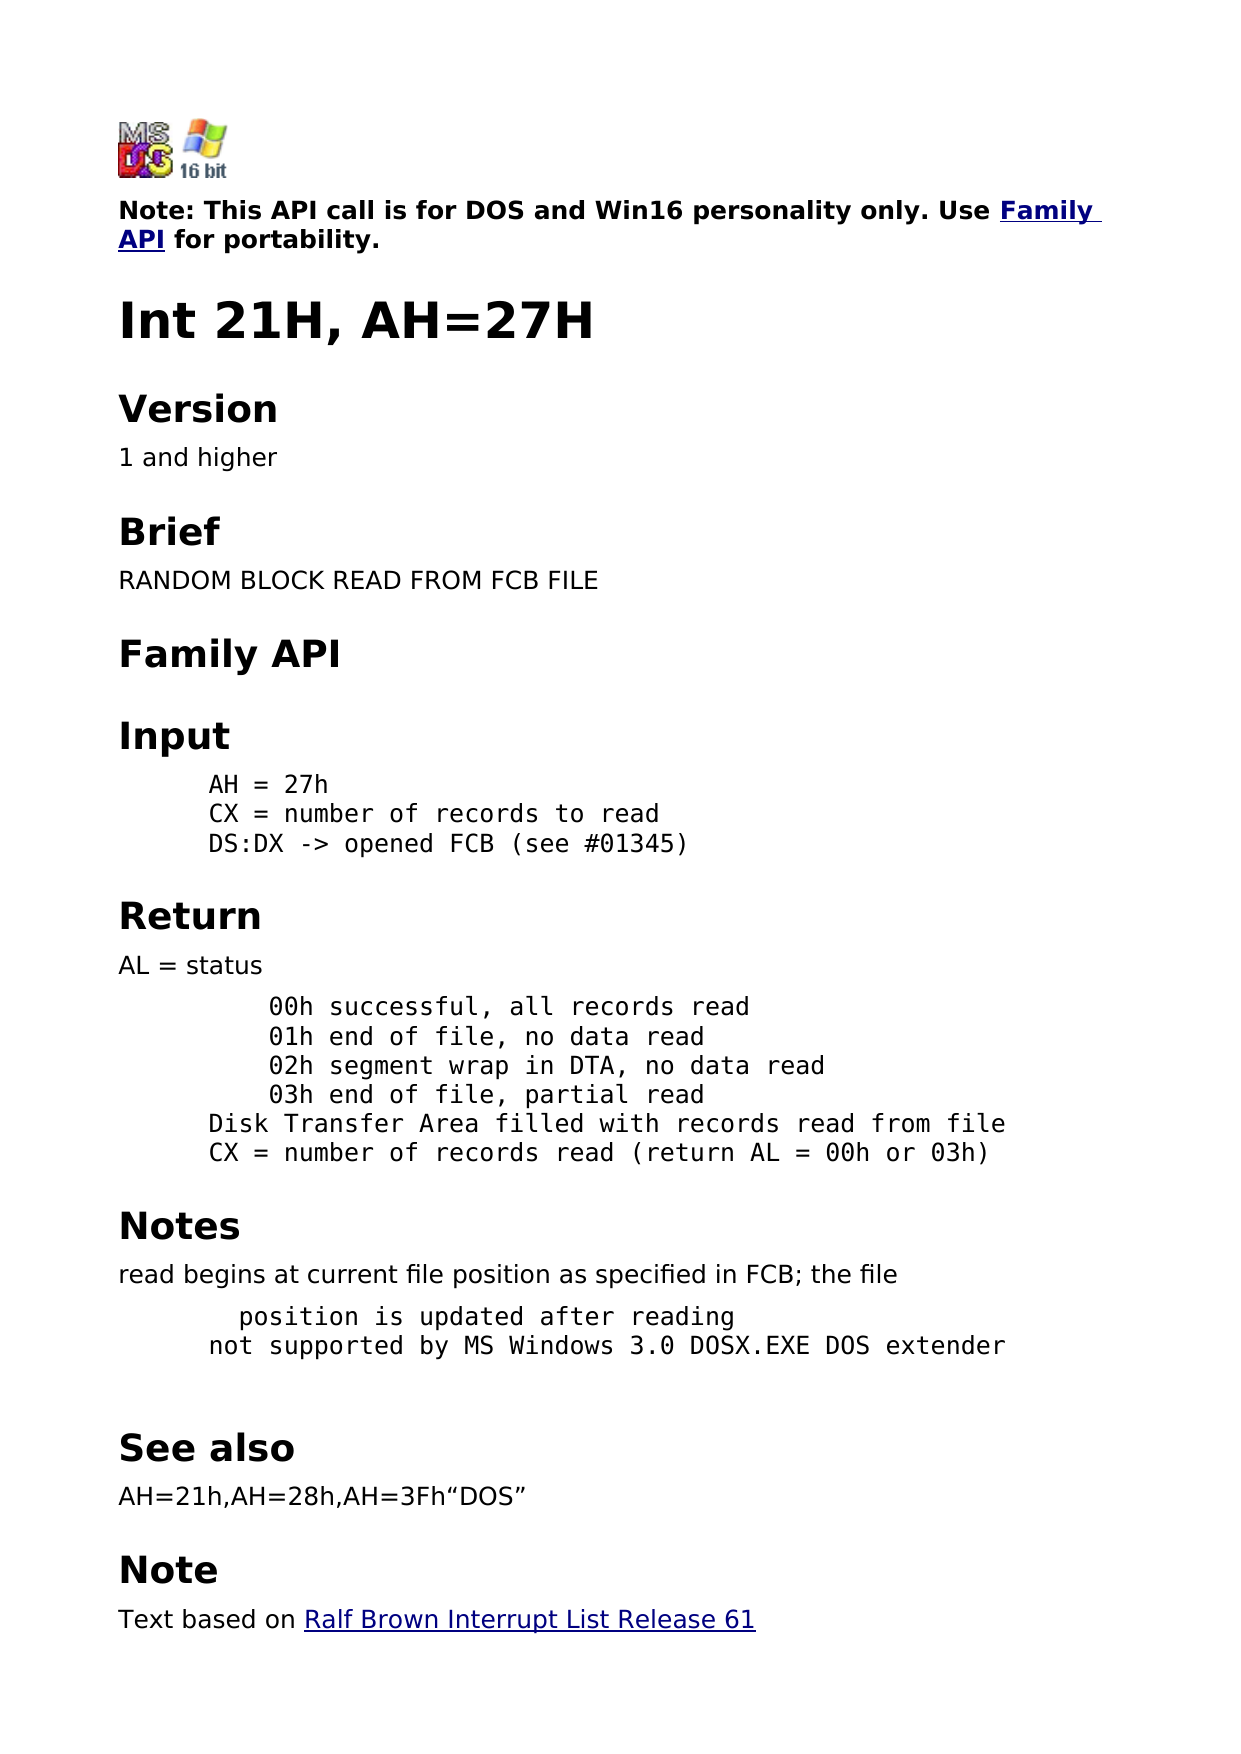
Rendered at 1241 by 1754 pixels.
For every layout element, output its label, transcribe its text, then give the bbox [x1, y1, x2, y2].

picture [180, 118, 228, 178]
text read begins at current file position as specified in FCB; the file [118, 1260, 1122, 1289]
subtitle Input [118, 714, 1122, 758]
subtitle Version [118, 387, 1122, 431]
subtitle Note [118, 1549, 1122, 1593]
picture [118, 122, 173, 178]
text position is updated after reading not supported by MS Windows 3.0 DOSX.EXE DOS extender [118, 1302, 1122, 1389]
text AH=21h,AH=28h,AH=3Fh“DOS” [118, 1482, 1122, 1512]
text Text based on Ralf Brown Interrupt List Release 61 [118, 1605, 1122, 1634]
subtitle Family API [118, 633, 1122, 677]
text RANDOM BLOCK READ FROM FCB FILE [118, 566, 1122, 596]
subtitle Int 21H, AH=27H [118, 292, 1122, 350]
text AL = status [118, 951, 1122, 980]
subtitle See also [118, 1426, 1122, 1470]
text AH = 27h CX = number of records to read DS:DX -> opened FCB (see #01345) [118, 770, 1122, 858]
text 1 and higher [118, 444, 1122, 473]
subtitle Return [118, 895, 1122, 938]
text 00h successful, all records read 01h end of file, no data read 02h segment wrap in DTA, no data read 03h end of file, partial read Disk Transfer Area filled with records read from file CX = number of records read (return AL = 00h or 03h) [118, 992, 1122, 1167]
subtitle Notes [118, 1204, 1122, 1248]
subtitle Brief [118, 510, 1122, 554]
text Note: This API call is for DOS and Win16 personality only. Use Family API for portability. [118, 196, 1122, 254]
